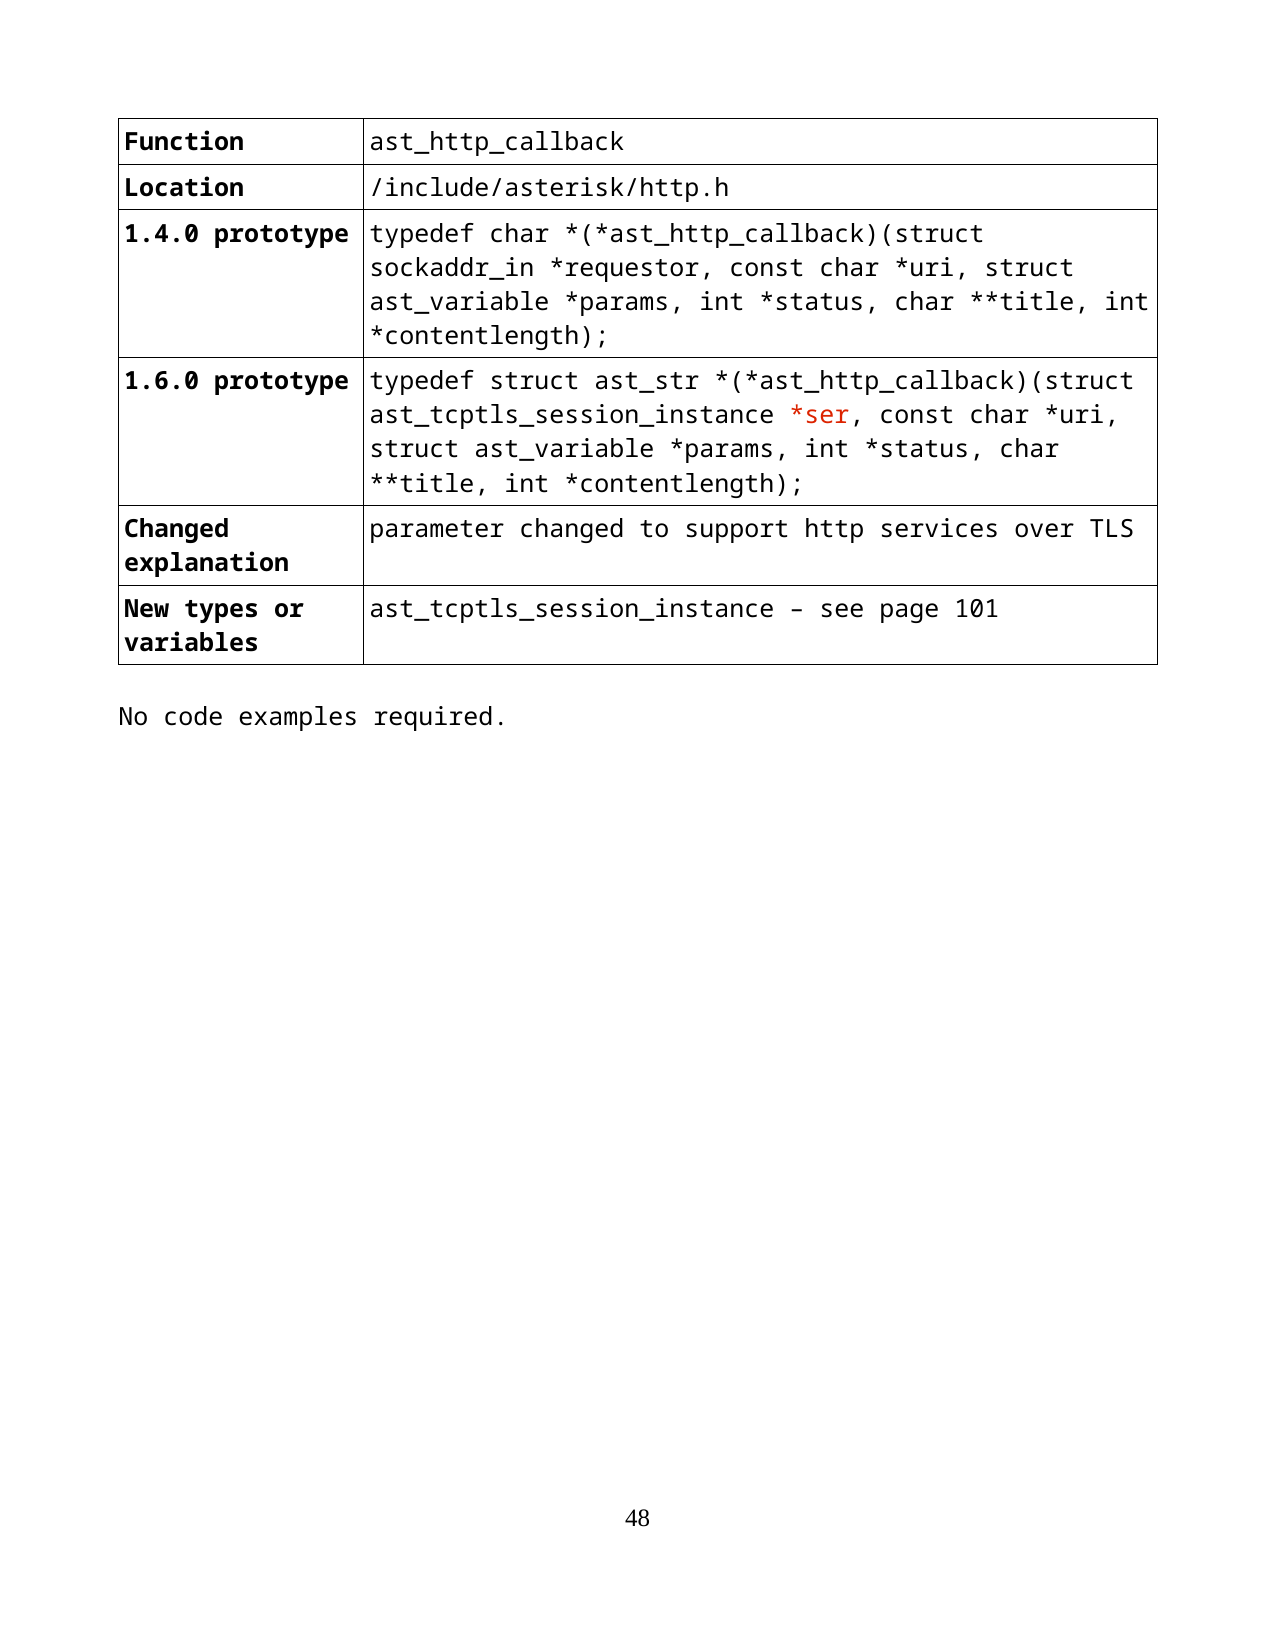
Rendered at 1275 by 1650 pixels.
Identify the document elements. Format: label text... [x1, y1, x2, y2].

table_header Function [119, 119, 363, 164]
table_header ast_http_callback [364, 119, 1157, 164]
table_cell New types or variables [119, 586, 363, 664]
table_cell typedef struct ast_str *(*ast_http_callback)(struct ast_tcptls_session_instance *ser, const char *uri, struct ast_variable *params, int *status, char **title, int *contentlength); [364, 358, 1157, 505]
table_cell parameter changed to support http services over TLS [364, 506, 1157, 585]
table_cell 1.4.0 prototype [119, 210, 363, 357]
text No code examples required. [118, 698, 1157, 733]
table_cell ast_tcptls_session_instance – see page 72 [364, 586, 1157, 664]
table_cell Location [119, 165, 363, 209]
table_cell Changed explanation [119, 506, 363, 585]
table_cell /include/asterisk/http.h [364, 165, 1157, 209]
table_cell typedef char *(*ast_http_callback)(struct sockaddr_in *requestor, const char *uri, struct ast_variable *params, int *status, char **title, int *contentlength); [364, 210, 1157, 357]
table_cell 1.6.0 prototype [119, 358, 363, 505]
